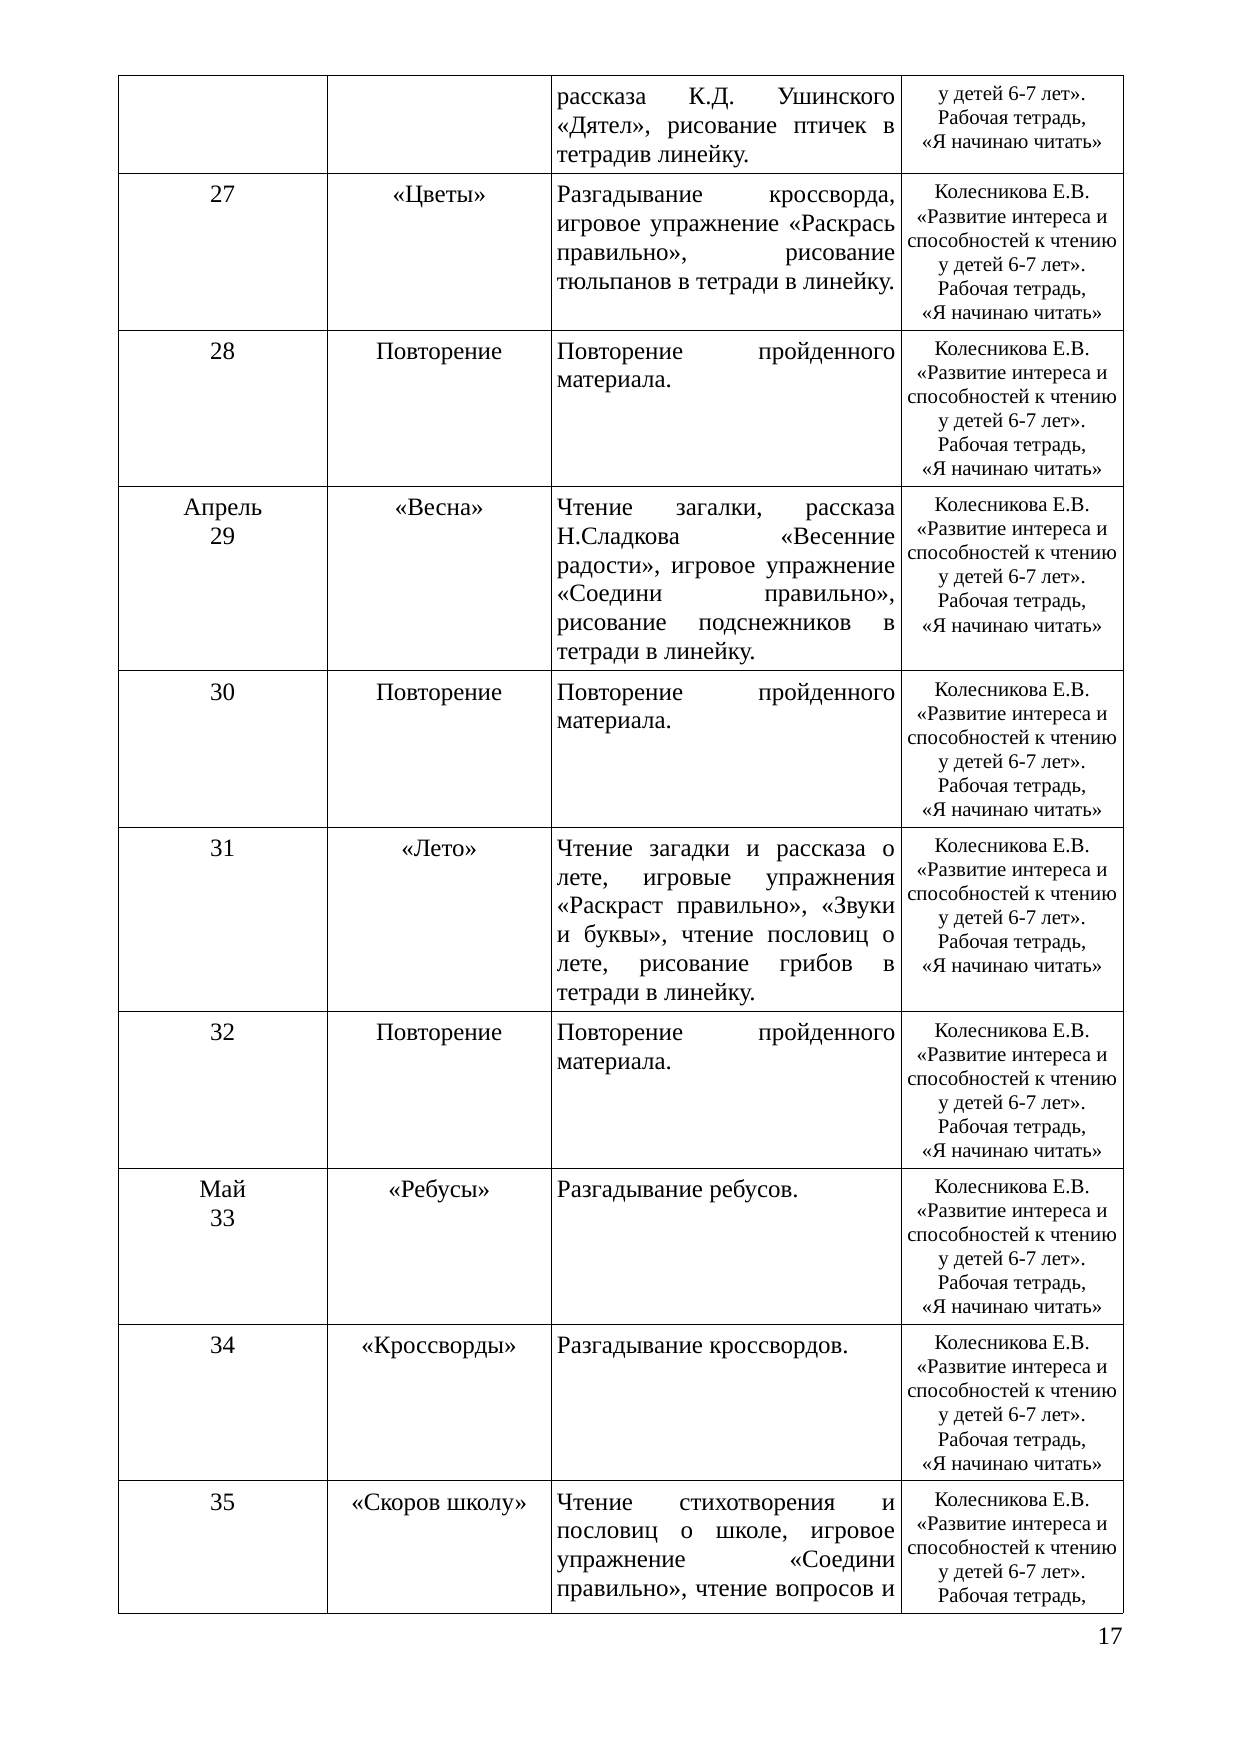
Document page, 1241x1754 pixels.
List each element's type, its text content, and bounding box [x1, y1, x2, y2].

table_cell Колесникова Е.В. «Развитие интереса и способностей к чтению у детей 6-7 лет». Рабочая тетрадь, «Я начинаю читать» [902, 1169, 1123, 1324]
table_cell «Весна» [328, 487, 551, 670]
table_cell «Скоров школу» [328, 1481, 551, 1613]
table_cell Разгадывание ребусов. [552, 1169, 901, 1324]
table_cell 34 [119, 1325, 327, 1480]
table_cell Разгадывание кроссвордов. [552, 1325, 901, 1480]
table_cell Колесникова Е.В. «Развитие интереса и способностей к чтению у детей 6-7 лет». Рабочая тетрадь, «Я начинаю читать» [902, 174, 1123, 329]
table_cell Колесникова Е.В. «Развитие интереса и способностей к чтению у детей 6-7 лет». Рабочая тетрадь, «Я начинаю читать» [902, 487, 1123, 670]
table_cell Колесникова Е.В. «Развитие интереса и способностей к чтению у детей 6-7 лет». Рабочая тетрадь, «Я начинаю читать» [902, 828, 1123, 1011]
table_cell 27 [119, 174, 327, 329]
table_cell Колесникова Е.В. «Развитие интереса и способностей к чтению у детей 6-7 лет». Рабочая тетрадь, «Я начинаю читать» [902, 1012, 1123, 1168]
table_cell рассказа К.Д. Ушинского «Дятел», рисование птичек в тетрадив линейку. [552, 76, 901, 173]
table_cell [119, 76, 327, 173]
table_cell 31 [119, 828, 327, 1011]
table_cell «Лето» [328, 828, 551, 1011]
table_cell Чтение загадки и рассказа о лете, игровые упражнения «Раскраст правильно», «Звуки и буквы», чтение пословиц о лете, рисование грибов в тетради в линейку. [552, 828, 901, 1011]
table_cell Чтение загалки, рассказа Н.Сладкова «Весенние радости», игровое упражнение «Соедини правильно», рисование подснежников в тетради в линейку. [552, 487, 901, 670]
table_cell 35 [119, 1481, 327, 1613]
table_cell Повторение [328, 671, 551, 827]
table_cell «Кроссворды» [328, 1325, 551, 1480]
table_cell Колесникова Е.В. «Развитие интереса и способностей к чтению у детей 6-7 лет». Рабочая тетрадь, «Я начинаю читать» [902, 671, 1123, 827]
table_cell Чтение стихотворения и пословиц о школе, игровое упражнение «Соедини правильно», чтение вопросов и [552, 1481, 901, 1613]
table_cell Разгадывание кроссворда, игровое упражнение «Раскрась правильно», рисование тюльпанов в тетради в линейку. [552, 174, 901, 329]
table_cell Повторение пройденного материала. [552, 1012, 901, 1168]
table_cell Апрель 29 [119, 487, 327, 670]
table_cell 30 [119, 671, 327, 827]
table_cell Повторение [328, 331, 551, 486]
table_cell [328, 76, 551, 173]
table_cell Колесникова Е.В. «Развитие интереса и способностей к чтению у детей 6-7 лет». Рабочая тетрадь, «Я начинаю читать» [902, 331, 1123, 486]
table_cell Повторение пройденного материала. [552, 331, 901, 486]
table_cell Колесникова Е.В. «Развитие интереса и способностей к чтению у детей 6-7 лет». Рабочая тетрадь, «Я начинаю читать» [902, 1325, 1123, 1480]
table_cell Повторение [328, 1012, 551, 1168]
table_cell «Цветы» [328, 174, 551, 329]
table_cell Май 33 [119, 1169, 327, 1324]
table_cell у детей 6-7 лет». Рабочая тетрадь, «Я начинаю читать» [902, 76, 1123, 173]
table_cell Колесникова Е.В. «Развитие интереса и способностей к чтению у детей 6-7 лет». Рабочая тетрадь, [902, 1481, 1123, 1613]
table_cell 32 [119, 1012, 327, 1168]
table_cell Повторение пройденного материала. [552, 671, 901, 827]
table_cell 28 [119, 331, 327, 486]
table_cell «Ребусы» [328, 1169, 551, 1324]
